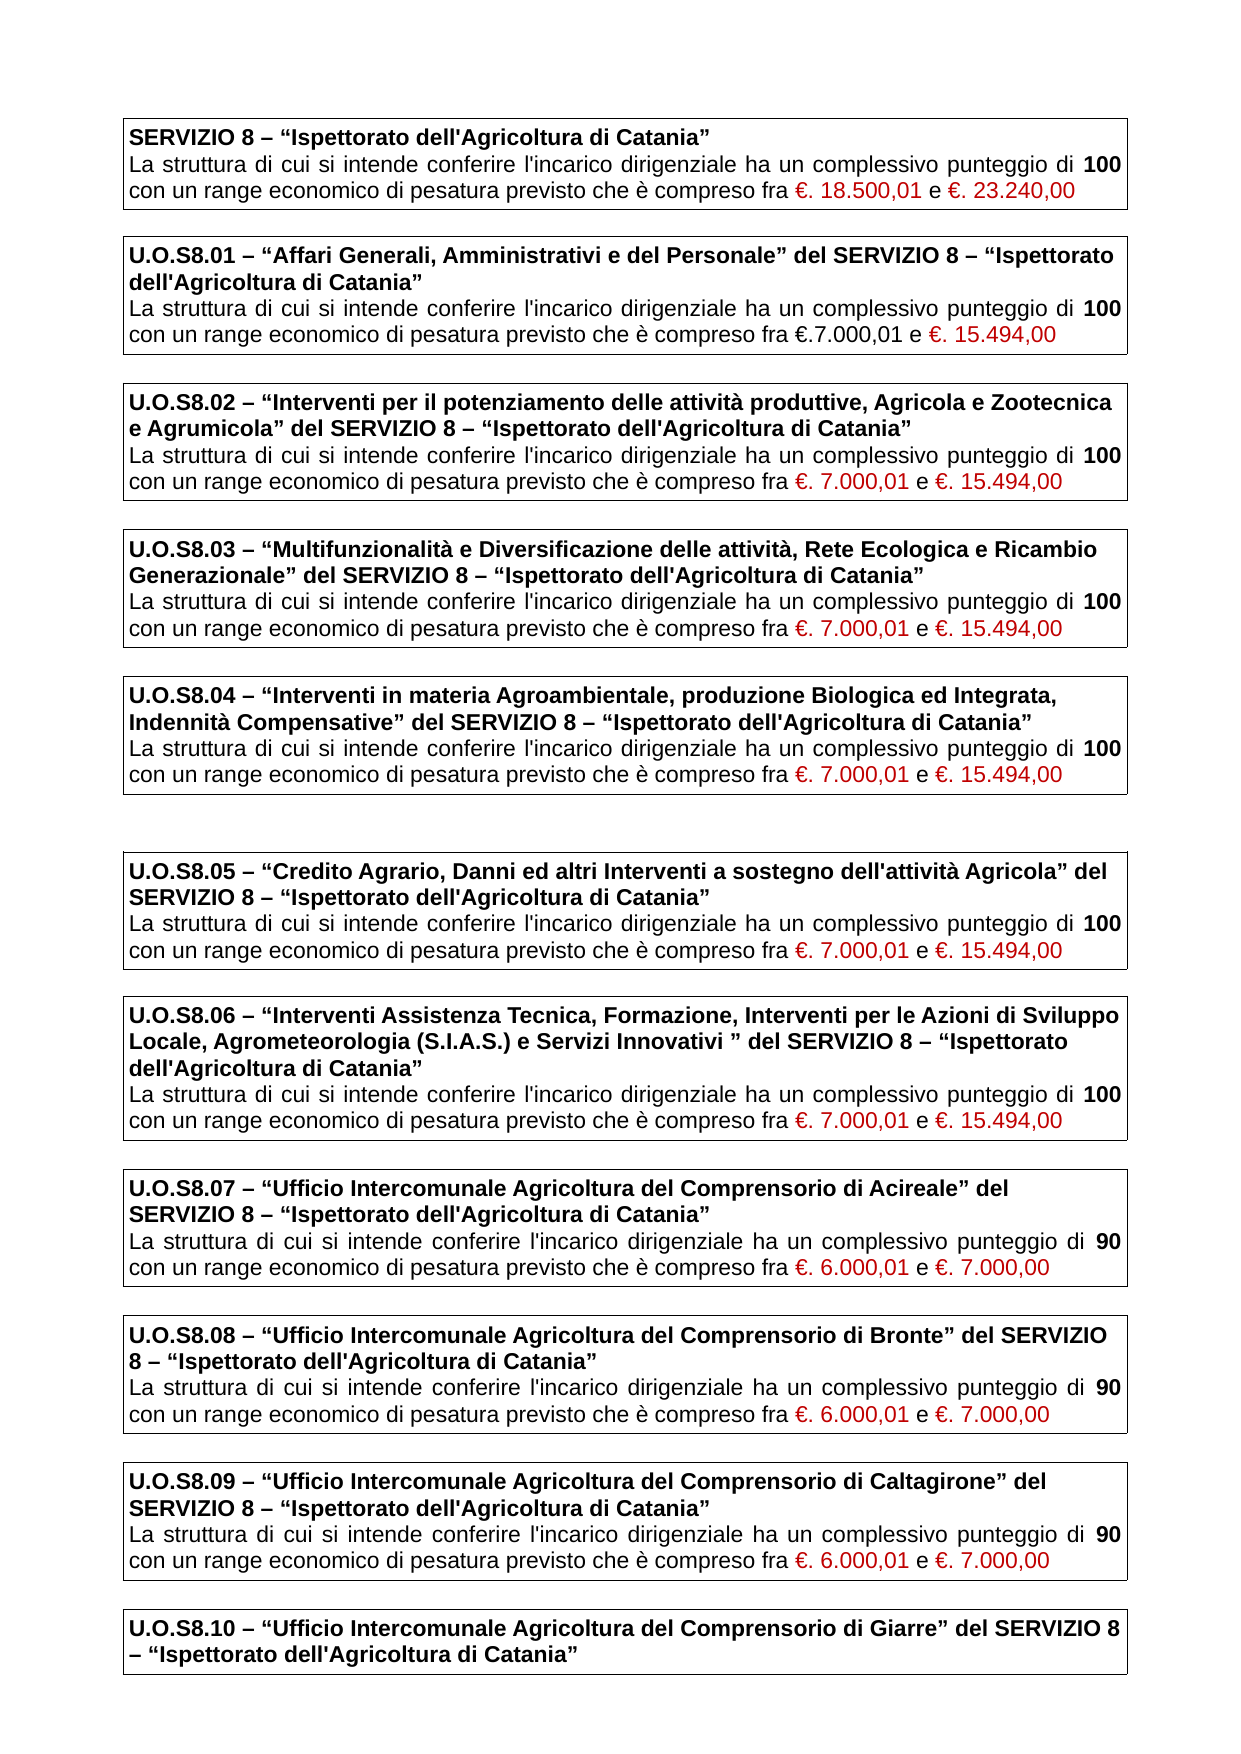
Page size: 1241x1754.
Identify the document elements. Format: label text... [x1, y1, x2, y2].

table_header U.O.S8.07 – “Ufficio Intercomunale Agricoltura del Comprensorio di Acireale” del SERVIZIO 8 – “Ispettorato dell'Agricoltura di Catania” La struttura di cui si intende conferire l'incarico dirigenziale ha un complessivo punteggio di 90 con un range economico di pesatura previsto che è compreso fra €. 6.000,01 e €. 7.000,00 [124, 1170, 1127, 1286]
table_header SERVIZIO 8 – “Ispettorato dell'Agricoltura di Catania” La struttura di cui si intende conferire l'incarico dirigenziale ha un complessivo punteggio di 100 con un range economico di pesatura previsto che è compreso fra €. 18.500,01 e €. 23.240,00 [124, 119, 1127, 209]
table_header U.O.S8.04 – “Interventi in materia Agroambientale, produzione Biologica ed Integrata, Indennità Compensative” del SERVIZIO 8 – “Ispettorato dell'Agricoltura di Catania” La struttura di cui si intende conferire l'incarico dirigenziale ha un complessivo punteggio di 100 con un range economico di pesatura previsto che è compreso fra €. 7.000,01 e €. 15.494,00 [124, 677, 1127, 793]
table_header U.O.S8.08 – “Ufficio Intercomunale Agricoltura del Comprensorio di Bronte” del SERVIZIO 8 – “Ispettorato dell'Agricoltura di Catania” La struttura di cui si intende conferire l'incarico dirigenziale ha un complessivo punteggio di 90 con un range economico di pesatura previsto che è compreso fra €. 6.000,01 e €. 7.000,00 [124, 1316, 1127, 1433]
table_header U.O.S8.01 – “Affari Generali, Amministrativi e del Personale” del SERVIZIO 8 – “Ispettorato dell'Agricoltura di Catania” La struttura di cui si intende conferire l'incarico dirigenziale ha un complessivo punteggio di 100 con un range economico di pesatura previsto che è compreso fra €.7.000,01 e €. 15.494,00 [124, 237, 1127, 353]
table_header U.O.S8.03 – “Multifunzionalità e Diversificazione delle attività, Rete Ecologica e Ricambio Generazionale” del SERVIZIO 8 – “Ispettorato dell'Agricoltura di Catania” La struttura di cui si intende conferire l'incarico dirigenziale ha un complessivo punteggio di 100 con un range economico di pesatura previsto che è compreso fra €. 7.000,01 e €. 15.494,00 [124, 530, 1127, 647]
table_header U.O.S8.05 – “Credito Agrario, Danni ed altri Interventi a sostegno dell'attività Agricola” del SERVIZIO 8 – “Ispettorato dell'Agricoltura di Catania” La struttura di cui si intende conferire l'incarico dirigenziale ha un complessivo punteggio di 100 con un range economico di pesatura previsto che è compreso fra €. 7.000,01 e €. 15.494,00 [124, 853, 1127, 969]
table_header U.O.S8.09 – “Ufficio Intercomunale Agricoltura del Comprensorio di Caltagirone” del SERVIZIO 8 – “Ispettorato dell'Agricoltura di Catania” La struttura di cui si intende conferire l'incarico dirigenziale ha un complessivo punteggio di 90 con un range economico di pesatura previsto che è compreso fra €. 6.000,01 e €. 7.000,00 [124, 1463, 1127, 1579]
table_header U.O.S8.10 – “Ufficio Intercomunale Agricoltura del Comprensorio di Giarre” del SERVIZIO 8 – “Ispettorato dell'Agricoltura di Catania” [124, 1610, 1127, 1673]
table_header U.O.S8.02 – “Interventi per il potenziamento delle attività produttive, Agricola e Zootecnica e Agrumicola” del SERVIZIO 8 – “Ispettorato dell'Agricoltura di Catania” La struttura di cui si intende conferire l'incarico dirigenziale ha un complessivo punteggio di 100 con un range economico di pesatura previsto che è compreso fra €. 7.000,01 e €. 15.494,00 [124, 384, 1127, 500]
table_header U.O.S8.06 – “Interventi Assistenza Tecnica, Formazione, Interventi per le Azioni di Sviluppo Locale, Agrometeorologia (S.I.A.S.) e Servizi Innovativi ” del SERVIZIO 8 – “Ispettorato dell'Agricoltura di Catania” La struttura di cui si intende conferire l'incarico dirigenziale ha un complessivo punteggio di 100 con un range economico di pesatura previsto che è compreso fra €. 7.000,01 e €. 15.494,00 [124, 997, 1127, 1139]
